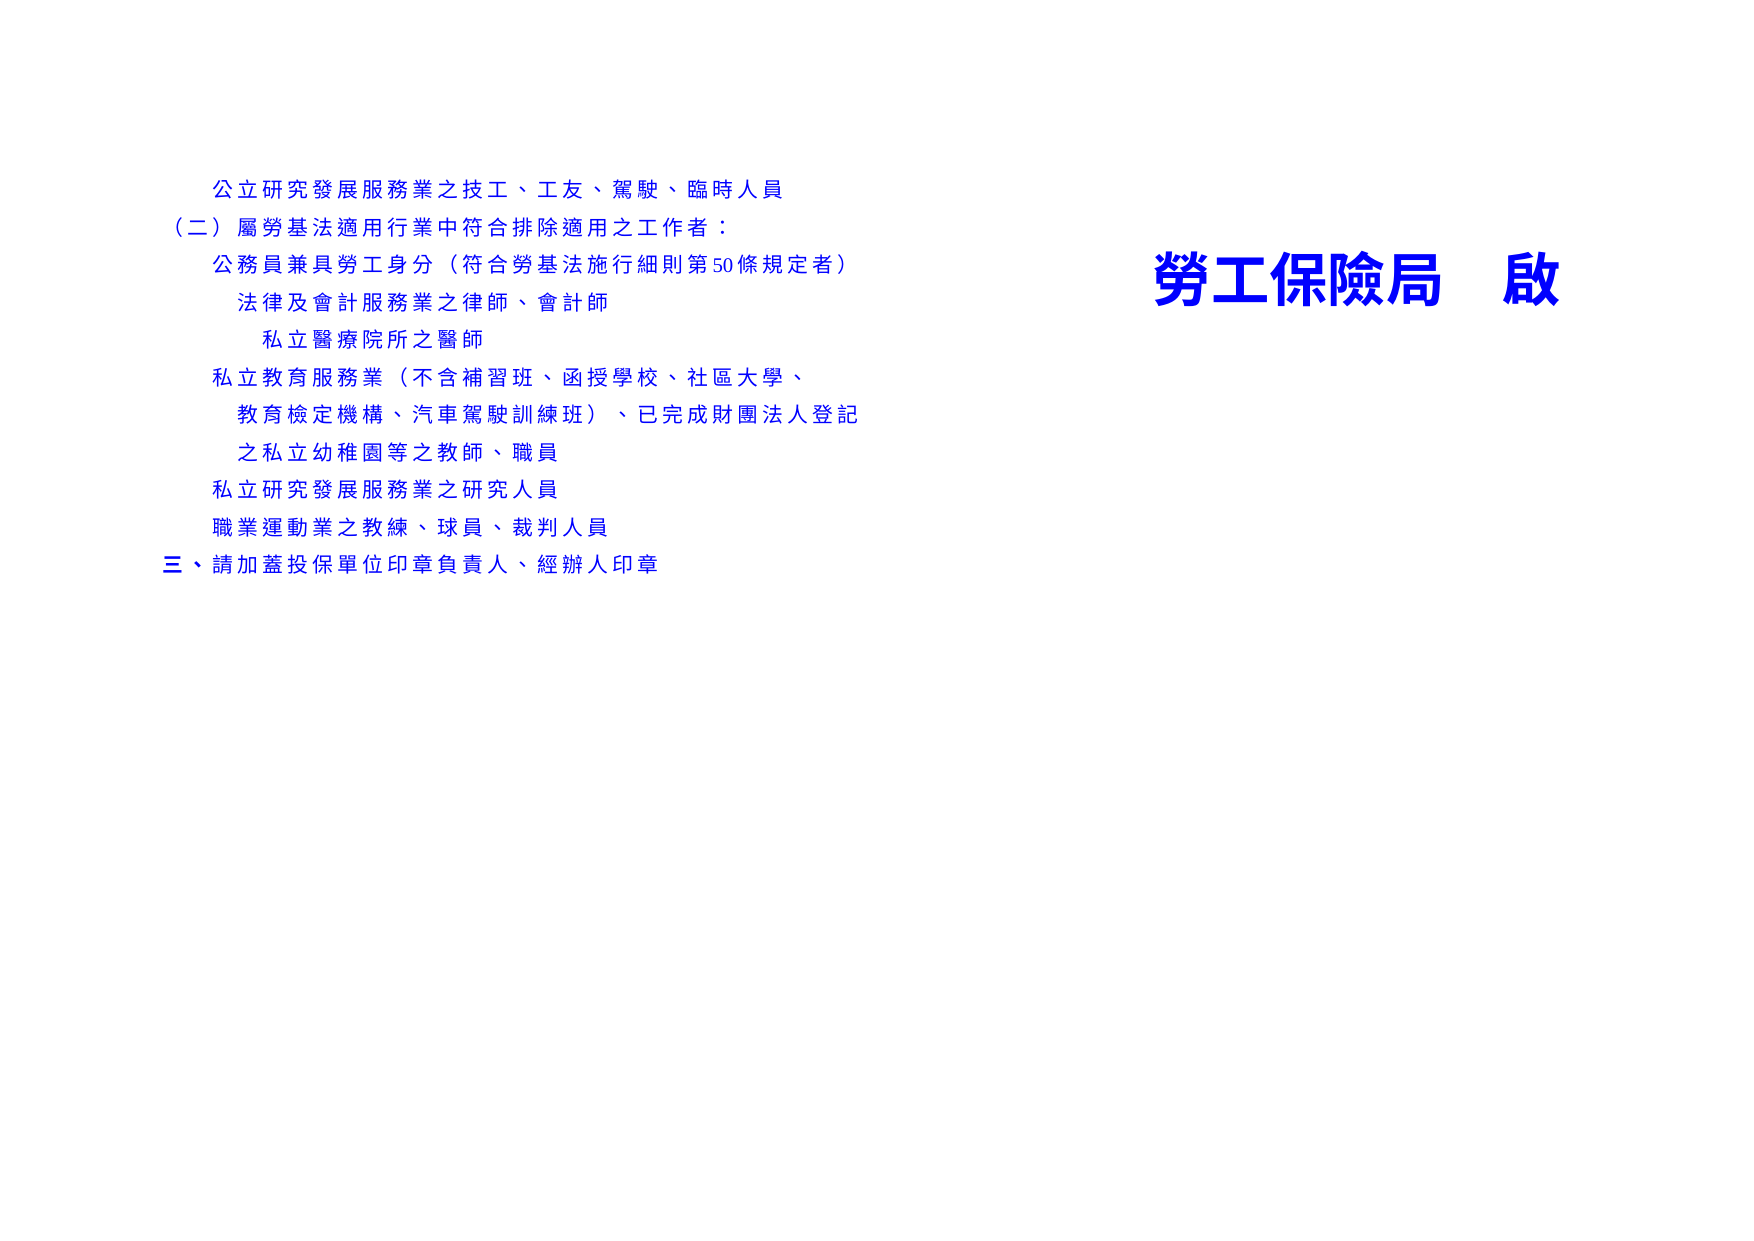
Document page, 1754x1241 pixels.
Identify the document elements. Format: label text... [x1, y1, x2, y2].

text 公立研究發展服務業之技工、工友、駕駛、臨時人員 [162, 170, 1612, 208]
text 之私立幼稚園等之教師、職員 [162, 433, 1612, 470]
text 三、請加蓋投保單位印章負責人、經辦人印章 [162, 545, 1612, 583]
text （二）屬勞基法適用行業中符合排除適用之工作者： [162, 208, 1612, 358]
text 私立研究發展服務業之研究人員 [162, 470, 1612, 508]
text 法律及會計服務業之律師、會計師 [162, 283, 1137, 320]
text 私立教育服務業（不含補習班、函授學校、社區大學、 [162, 358, 1612, 395]
text 教育檢定機構、汽車駕駛訓練班）、已完成財團法人登記 [162, 395, 1612, 433]
text 公務員兼具勞工身分（符合勞基法施行細則第50條規定者） [162, 245, 1137, 283]
text 職業運動業之教練、球員、裁判人員 [162, 508, 1612, 545]
text 私立醫療院所之醫師 [162, 320, 1137, 358]
text 勞工保險局 啟 [1152, 234, 1597, 318]
